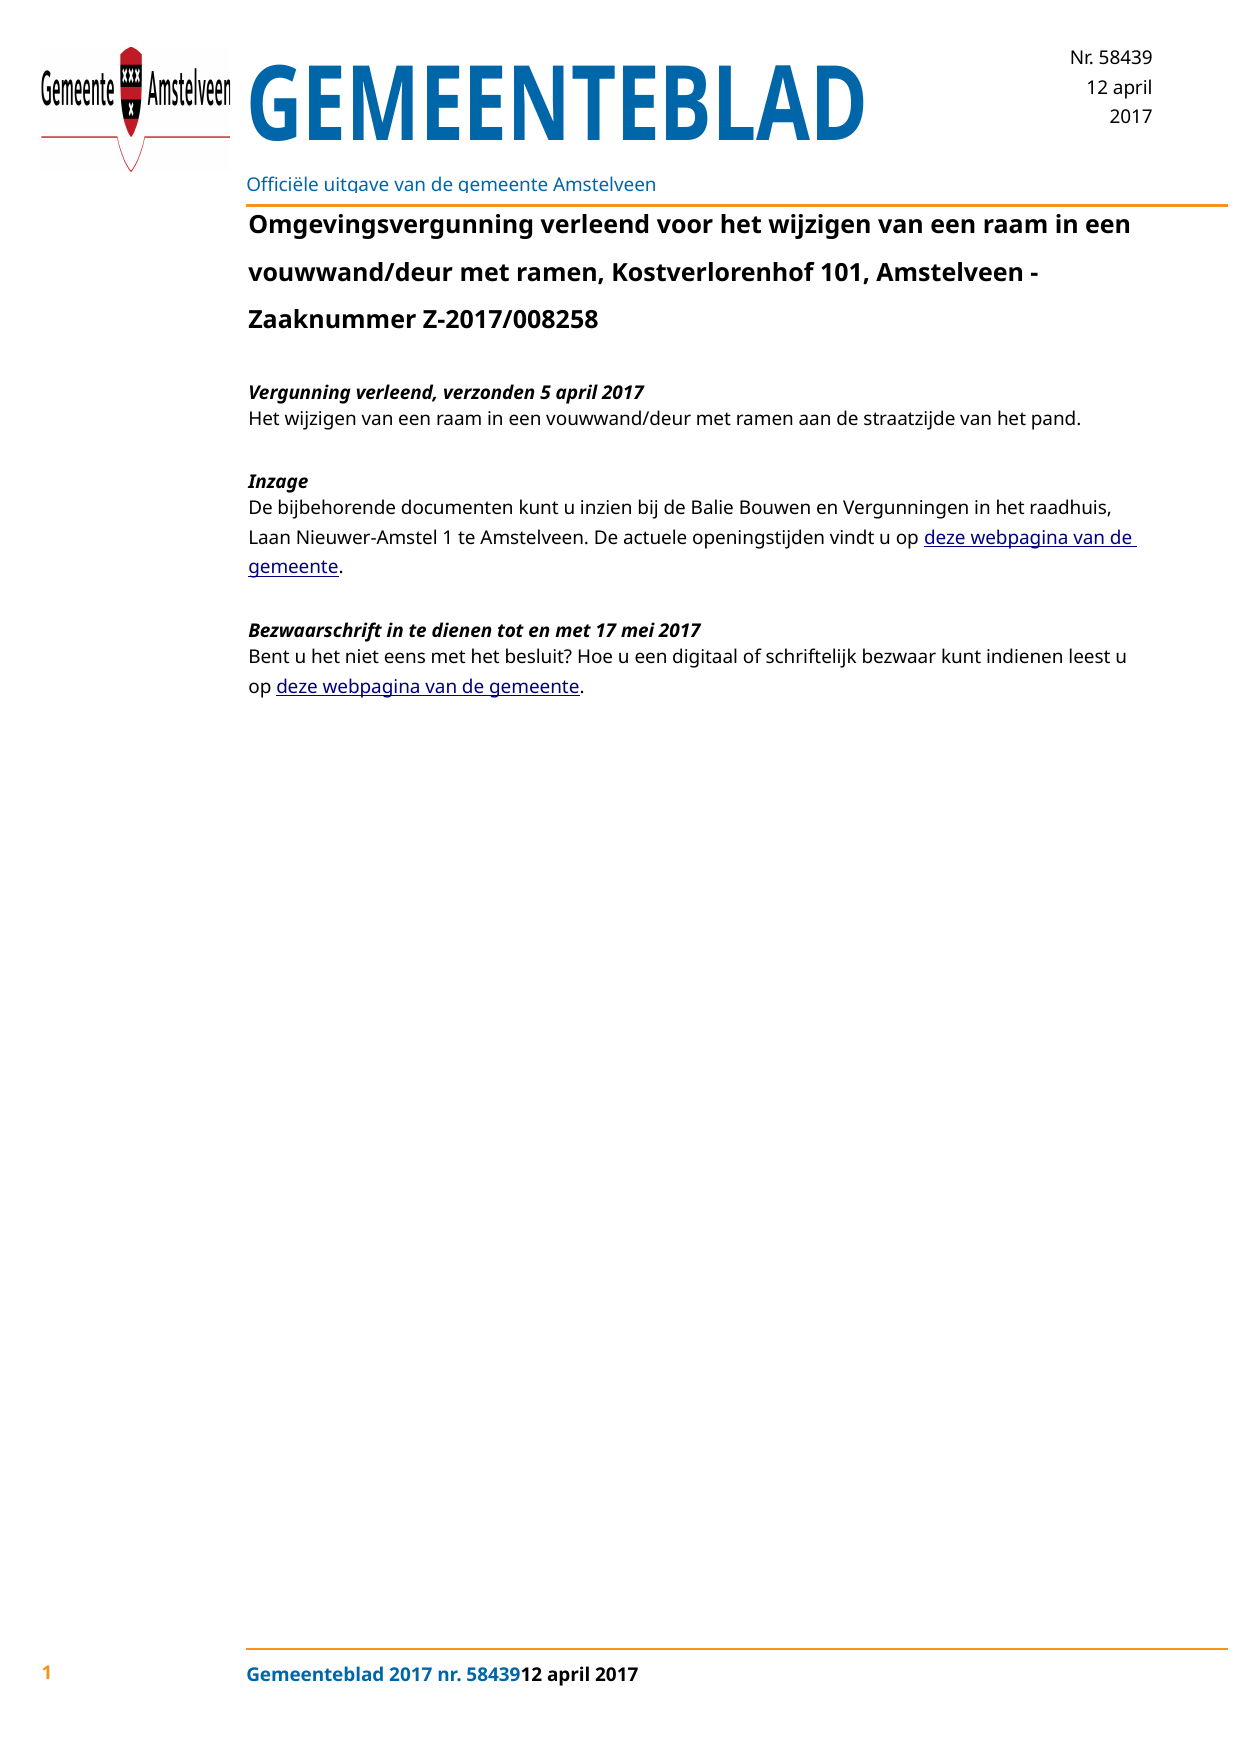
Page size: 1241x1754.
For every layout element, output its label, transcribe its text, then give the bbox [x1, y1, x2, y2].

picture [41, 47, 231, 172]
text Het wijzigen van een raam in een vouwwand/deur met ramen aan de straatzijde van het pand. [248, 405, 1152, 431]
text Omgevingsvergunning verleend voor het wijzigen van een raam in een vouwwand/deur met ramen, Kostverlorenhof 101, Amstelveen - Zaaknummer Z-2017/008258 [248, 207, 1152, 336]
text Bezwaarschrift in te dienen tot en met 17 mei 2017 [248, 618, 1152, 643]
text Bent u het niet eens met het besluit? Hoe u een digitaal of schriftelijk bezwaar kunt indienen leest u op deze webpagina van de gemeente. [248, 643, 1152, 699]
text Vergunning verleend, verzonden 5 april 2017 [248, 379, 1152, 405]
text De bijbehorende documenten kunt u inzien bij de Balie Bouwen en Vergunningen in het raadhuis, Laan Nieuwer-Amstel 1 te Amstelveen. De actuele openingstijden vindt u op deze webpagina van de gemeente. [248, 494, 1152, 579]
text Inzage [248, 469, 1152, 494]
